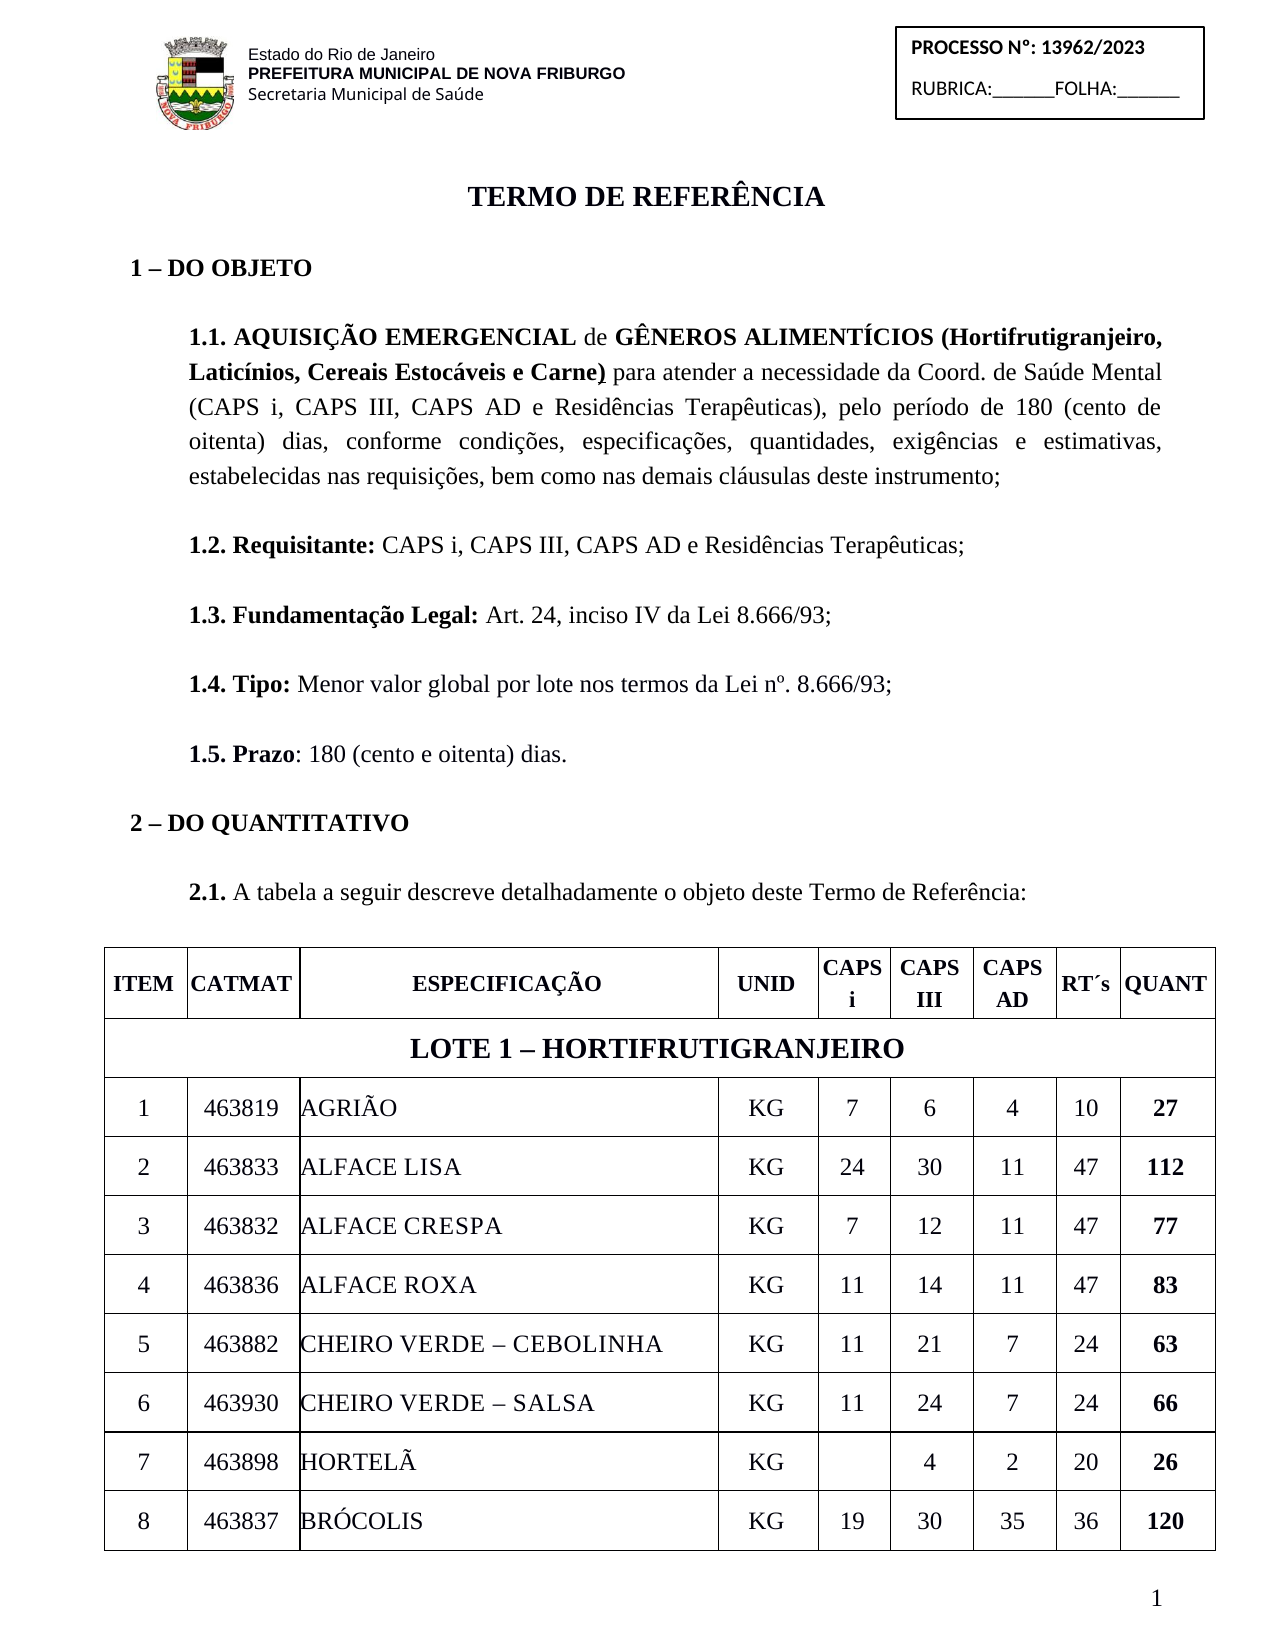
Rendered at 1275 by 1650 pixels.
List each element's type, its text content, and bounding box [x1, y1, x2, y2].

table_cell 6 [105, 1373, 187, 1431]
table_cell 463819 [188, 1078, 299, 1136]
table_cell KG [719, 1433, 818, 1490]
table_cell 463882 [188, 1314, 299, 1372]
table_cell 7 [819, 1078, 890, 1136]
table_cell KG [719, 1491, 818, 1549]
table_cell 5 [105, 1314, 187, 1372]
table_cell CHEIRO VERDE – CEBOLINHA [301, 1314, 718, 1372]
table_header RT´s [1057, 948, 1120, 1018]
table_cell 27 [1121, 1078, 1215, 1136]
table_cell 11 [974, 1137, 1056, 1195]
text 2.1. A tabela a seguir descreve detalhadamente o objeto deste Termo de Referência: [189, 877, 1163, 906]
table_cell 11 [974, 1196, 1056, 1254]
table_cell 24 [1057, 1314, 1120, 1372]
table_header UNID [719, 948, 818, 1018]
table_cell 463833 [188, 1137, 299, 1195]
table_cell 21 [891, 1314, 973, 1372]
table_cell 19 [819, 1491, 890, 1549]
table_cell 4 [974, 1078, 1056, 1136]
text 1.4. Tipo: Menor valor global por lote nos termos da Lei nº. 8.666/93; [189, 669, 1163, 698]
table_header ESPECIFICAÇÃO [301, 948, 718, 1018]
table_cell 463837 [188, 1491, 299, 1549]
table_cell 4 [891, 1433, 973, 1490]
text 2 – DO QUANTITATIVO [130, 808, 1163, 837]
text 1.3. Fundamentação Legal: Art. 24, inciso IV da Lei 8.666/93; [189, 600, 1163, 629]
table_cell [819, 1433, 890, 1490]
table_cell 12 [891, 1196, 973, 1254]
table_header CAPS AD [974, 948, 1056, 1018]
table_cell CHEIRO VERDE – SALSA [301, 1373, 718, 1431]
table_cell ALFACE ROXA [301, 1255, 718, 1313]
table_cell 463832 [188, 1196, 299, 1254]
table_cell 8 [105, 1491, 187, 1549]
table_cell 30 [891, 1491, 973, 1549]
table_header CATMAT [188, 948, 299, 1018]
table_cell 26 [1121, 1433, 1215, 1490]
table_cell 83 [1121, 1255, 1215, 1313]
table_cell HORTELÃ [301, 1433, 718, 1490]
table_cell 30 [891, 1137, 973, 1195]
table_cell KG [719, 1196, 818, 1254]
table_cell 11 [819, 1255, 890, 1313]
table_cell 24 [891, 1373, 973, 1431]
table_cell AGRIÃO [301, 1078, 718, 1136]
table_cell KG [719, 1373, 818, 1431]
table_cell 6 [891, 1078, 973, 1136]
table_cell 66 [1121, 1373, 1215, 1431]
table_cell KG [719, 1078, 818, 1136]
table_cell 47 [1057, 1137, 1120, 1195]
table_cell 14 [891, 1255, 973, 1313]
table_cell LOTE 1 – HORTIFRUTIGRANJEIRO [105, 1019, 1215, 1077]
table_cell 47 [1057, 1255, 1120, 1313]
text TERMO DE REFERÊNCIA [130, 179, 1163, 212]
table_cell 11 [819, 1314, 890, 1372]
table_cell 3 [105, 1196, 187, 1254]
table_cell 36 [1057, 1491, 1120, 1549]
table_cell 2 [974, 1433, 1056, 1490]
text 1 – DO OBJETO [130, 253, 1163, 282]
table_cell 11 [819, 1373, 890, 1431]
table_cell 463898 [188, 1433, 299, 1490]
table_cell ALFACE LISA [301, 1137, 718, 1195]
table_cell 2 [105, 1137, 187, 1195]
table_cell KG [719, 1314, 818, 1372]
table_cell 112 [1121, 1137, 1215, 1195]
table_header ITEM [105, 948, 187, 1018]
table_cell 77 [1121, 1196, 1215, 1254]
table_cell 63 [1121, 1314, 1215, 1372]
table_cell 7 [974, 1314, 1056, 1372]
table_cell 20 [1057, 1433, 1120, 1490]
picture [157, 36, 237, 133]
table_cell KG [719, 1255, 818, 1313]
table_cell BRÓCOLIS [301, 1491, 718, 1549]
table_cell 7 [974, 1373, 1056, 1431]
table_cell 24 [1057, 1373, 1120, 1431]
table_header CAPS i [819, 948, 890, 1018]
table_cell 47 [1057, 1196, 1120, 1254]
table_header CAPS III [891, 948, 973, 1018]
table_cell 24 [819, 1137, 890, 1195]
table_cell ALFACE CRESPA [301, 1196, 718, 1254]
table_cell 463930 [188, 1373, 299, 1431]
table_cell 463836 [188, 1255, 299, 1313]
table_cell 11 [974, 1255, 1056, 1313]
table_cell 7 [819, 1196, 890, 1254]
table_cell 7 [105, 1433, 187, 1490]
text 1.1. AQUISIÇÃO EMERGENCIAL de GÊNEROS ALIMENTÍCIOS (Hortifrutigranjeiro, Laticínios, Cereais Estocáveis e Carne) para atender a necessidade da Coord. de Saúde Mental (CAPS i, CAPS III, CAPS AD e Residências Terapêuticas), pelo período de 180 (cento de oitenta) dias, conforme condições, especificações, quantidades, exigências e estimativas, estabelecidas nas requisições, bem como nas demais cláusulas deste instrumento; [189, 322, 1163, 490]
table_cell 4 [105, 1255, 187, 1313]
table_cell KG [719, 1137, 818, 1195]
table_cell 35 [974, 1491, 1056, 1549]
table_cell 10 [1057, 1078, 1120, 1136]
text 1.5. Prazo: 180 (cento e oitenta) dias. [189, 739, 1163, 767]
table_header QUANT [1121, 948, 1215, 1018]
table_cell 120 [1121, 1491, 1215, 1549]
text 1.2. Requisitante: CAPS i, CAPS III, CAPS AD e Residências Terapêuticas; [189, 531, 1163, 559]
table_cell 1 [105, 1078, 187, 1136]
